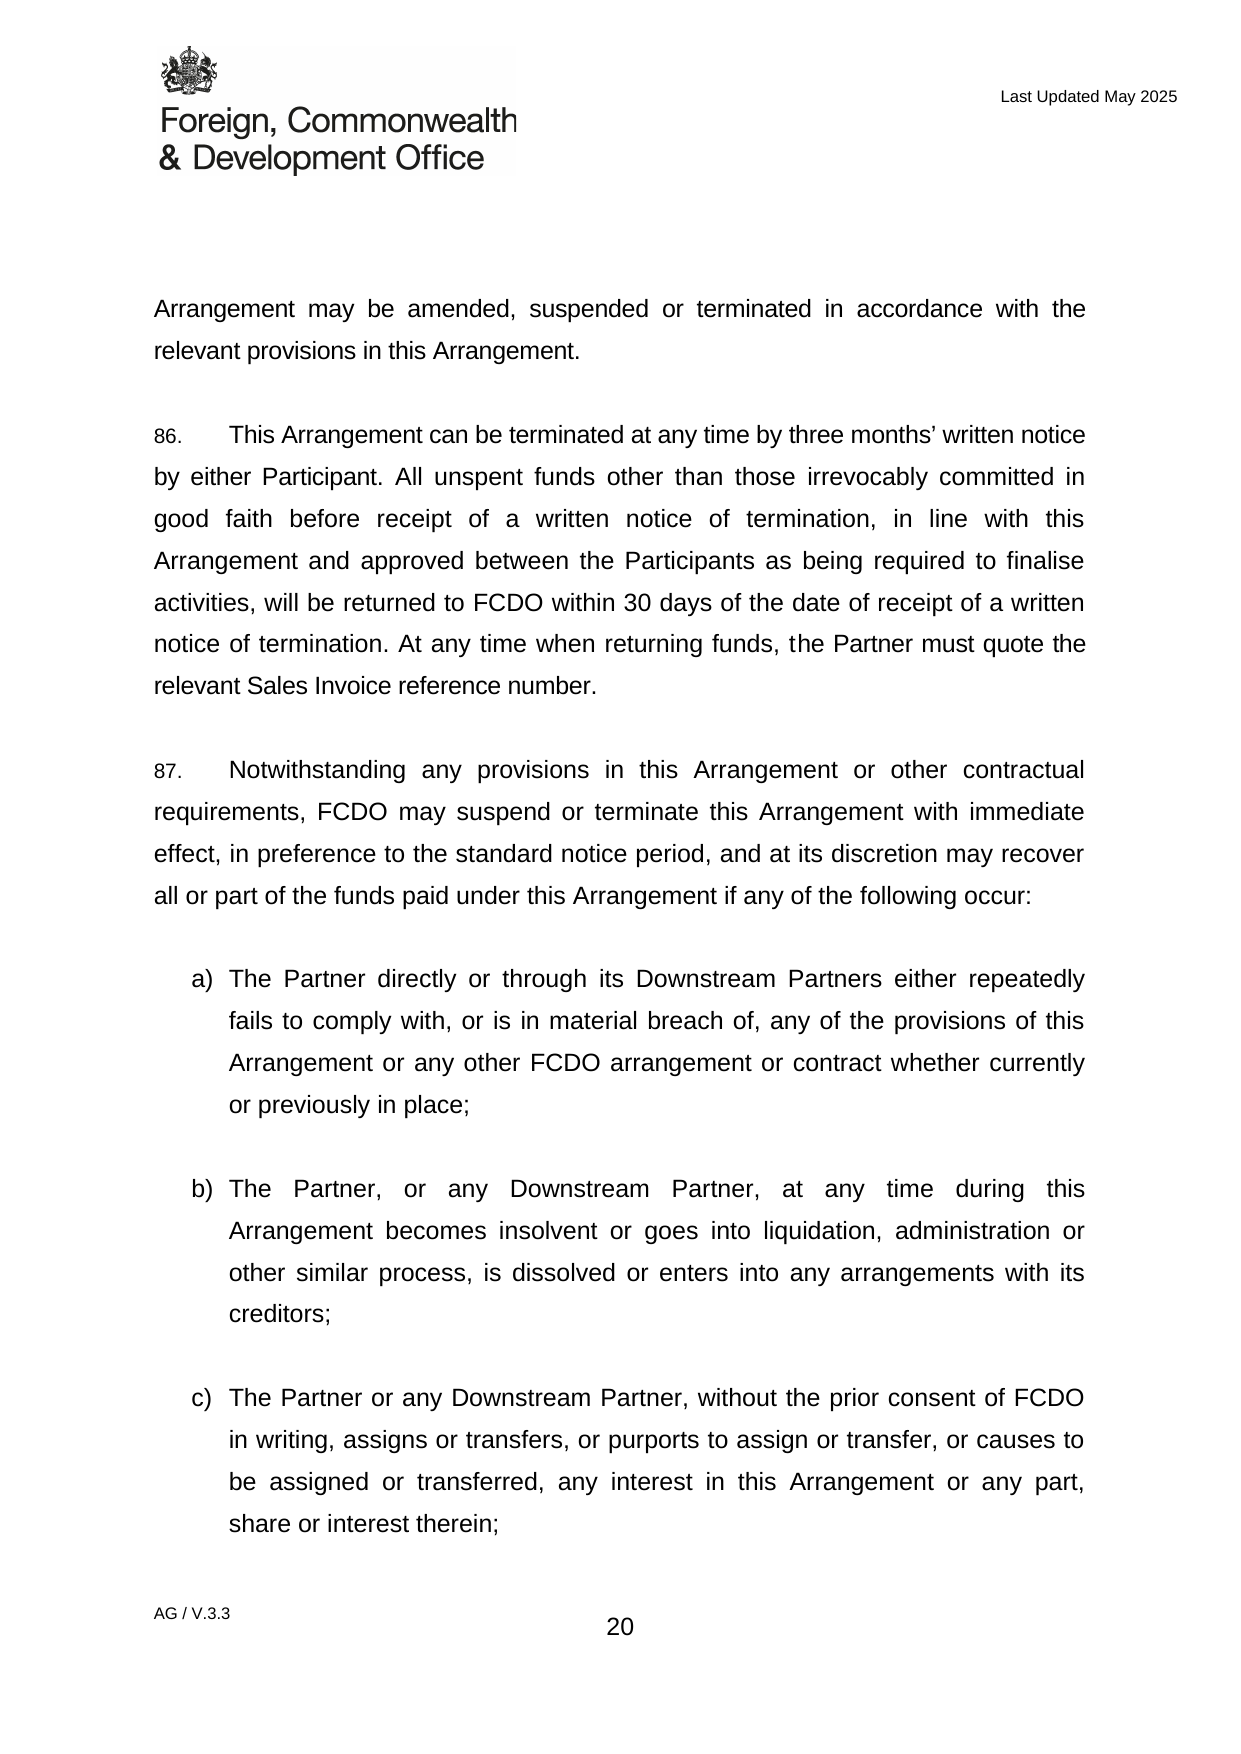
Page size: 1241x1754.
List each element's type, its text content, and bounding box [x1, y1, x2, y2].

list Notwithstanding any provisions in this Arrangement or other contractual requirements, FCDO may suspend or terminate this Arrangement with immediate effect, in preference to the standard notice period, and at its discretion may recover all or part of the funds paid under this Arrangement if any of the following occur: [153, 756, 1087, 909]
picture [157, 46, 517, 176]
list Arrangement may be amended, suspended or terminated in accordance with the relevant provisions in this Arrangement. [153, 295, 1087, 365]
list The Partner, or any Downstream Partner, at any time during this Arrangement becomes insolvent or goes into liquidation, administration or other similar process, is dissolved or enters into any arrangements with its creditors; [191, 1175, 1087, 1328]
list The Partner or any Downstream Partner, without the prior consent of FCDO in writing, assigns or transfers, or purports to assign or transfer, or causes to be assigned or transferred, any interest in this Arrangement or any part, share or interest therein; [191, 1384, 1087, 1538]
list This Arrangement can be terminated at any time by three months’ written notice by either Participant. All unspent funds other than those irrevocably committed in good faith before receipt of a written notice of termination, in line with this Arrangement and approved between the Participants as being required to finalise activities, will be returned to FCDO within 30 days of the date of receipt of a written notice of termination. At any time when returning funds, the Partner must quote the relevant Sales Invoice reference number. [153, 421, 1087, 700]
list The Partner directly or through its Downstream Partners either repeatedly fails to comply with, or is in material breach of, any of the provisions of this Arrangement or any other FCDO arrangement or contract whether currently or previously in place; [191, 965, 1087, 1119]
